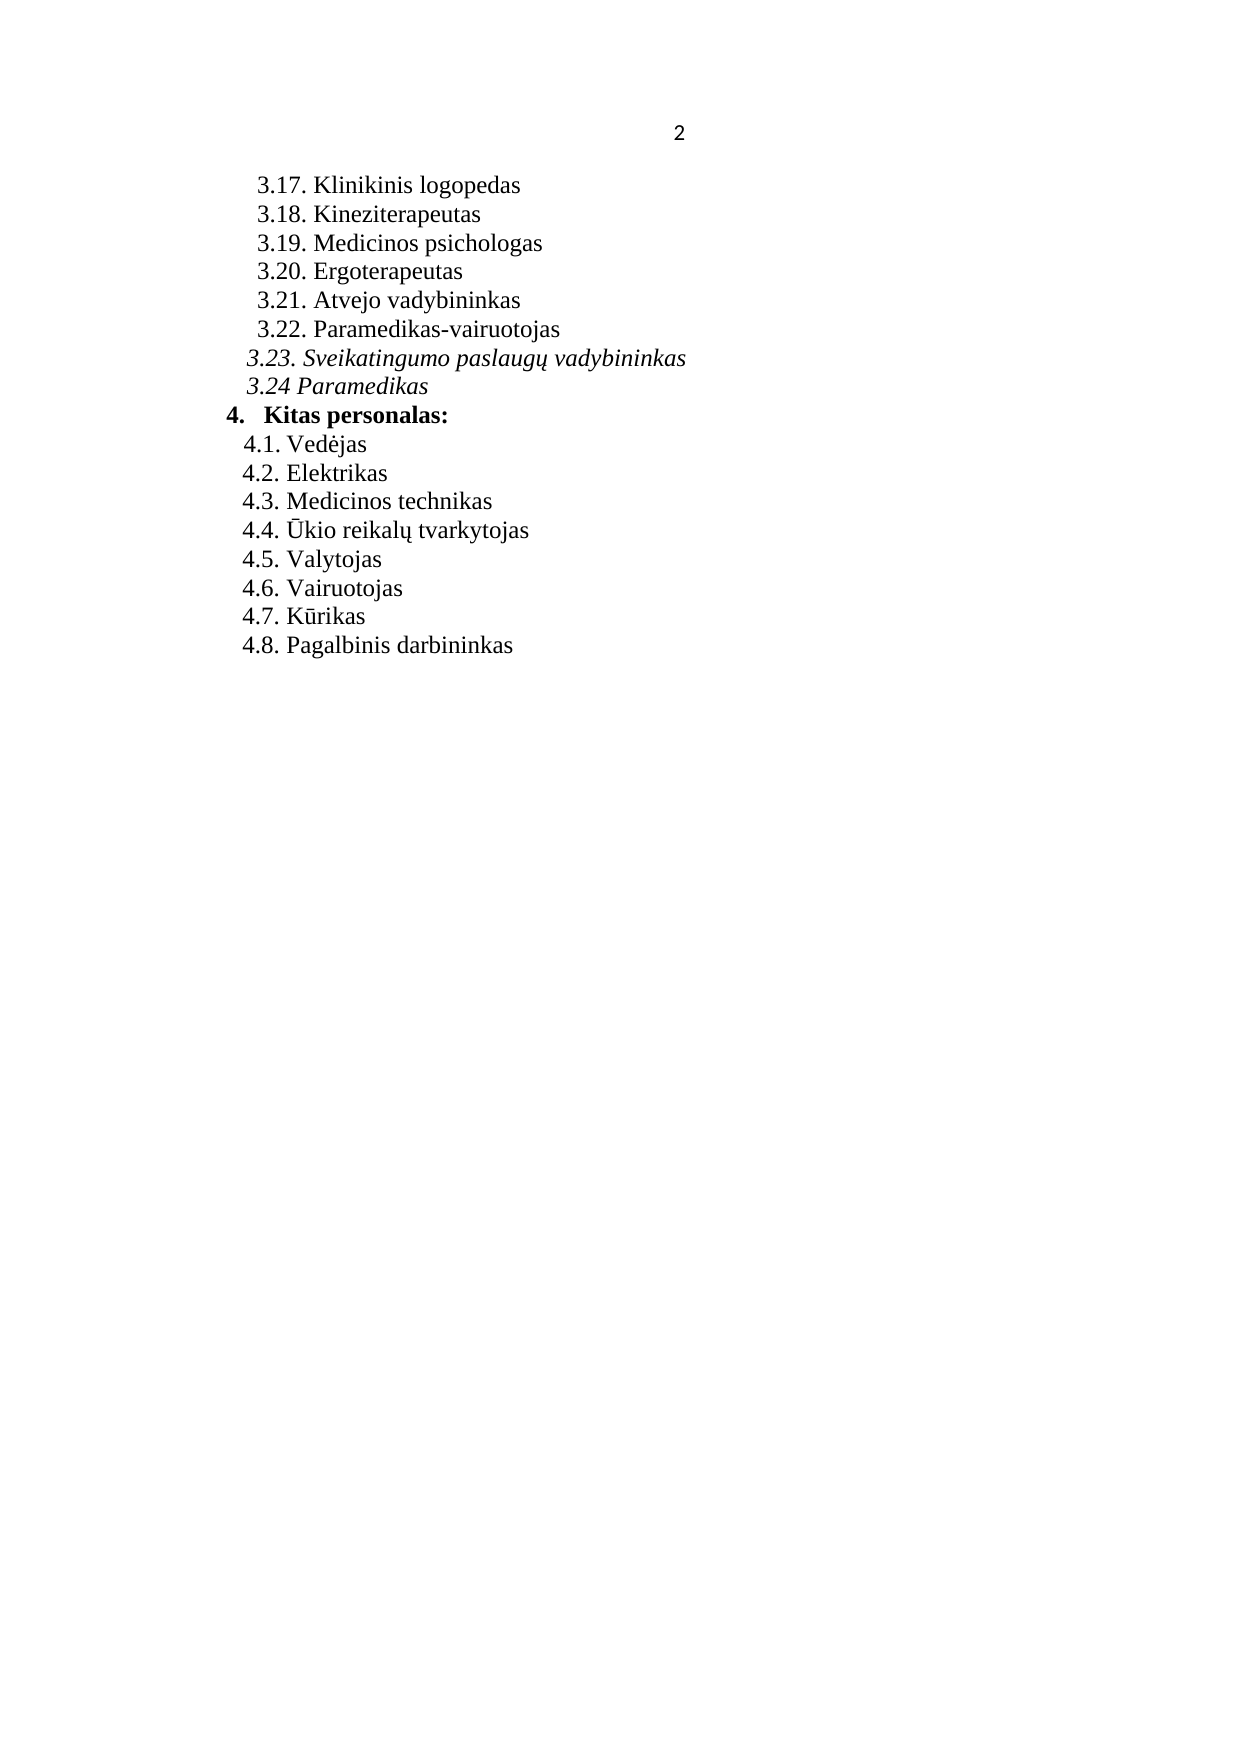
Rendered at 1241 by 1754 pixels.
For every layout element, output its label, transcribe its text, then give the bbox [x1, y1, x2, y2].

table_cell 3.17. Klinikinis logopedas 3.18. Kineziterapeutas 3.19. Medicinos psichologas 3.20. Ergoterapeutas 3.21. Atvejo vadybininkas 3.22. Paramedikas-vairuotojas 3.23. Sveikatingumo paslaugų vadybininkas 3.24 Paramedikas 4. Kitas personalas: 4.1. Vedėjas 4.2. Elektrikas 4.3. Medicinos technikas 4.4. Ūkio reikalų tvarkytojas 4.5. Valytojas 4.6. Vairuotojas 4.7. Kūrikas 4.8. Pagalbinis darbininkas [177, 170, 1181, 803]
